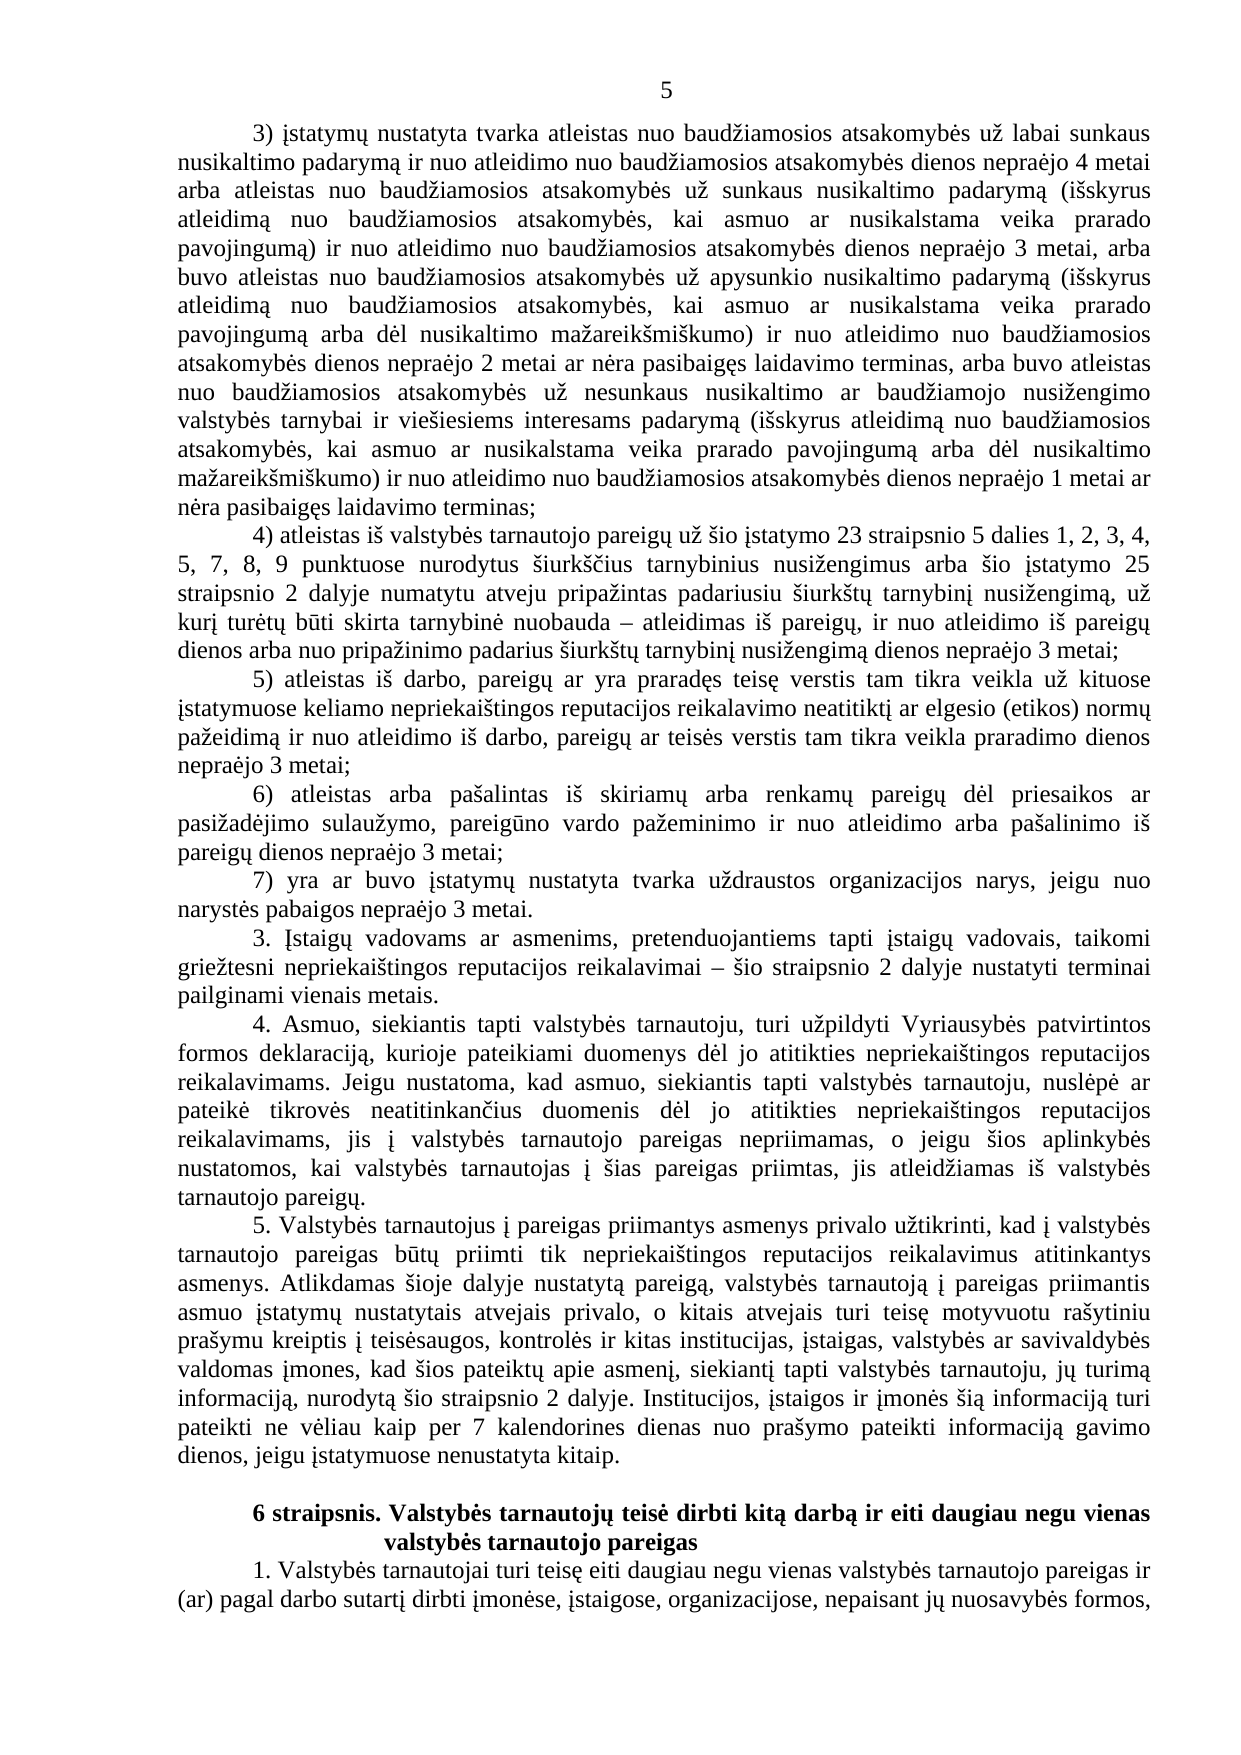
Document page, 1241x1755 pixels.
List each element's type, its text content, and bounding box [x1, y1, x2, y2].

text 6) atleistas arba pašalintas iš skiriamų arba renkamų pareigų dėl priesaikos ar pasižadėjimo sulaužymo, pareigūno vardo pažeminimo ir nuo atleidimo arba pašalinimo iš pareigų dienos nepraėjo 3 metai; [177, 779, 1152, 866]
text 3) įstatymų nustatyta tvarka atleistas nuo baudžiamosios atsakomybės už labai sunkaus nusikaltimo padarymą ir nuo atleidimo nuo baudžiamosios atsakomybės dienos nepraėjo 4 metai arba atleistas nuo baudžiamosios atsakomybės už sunkaus nusikaltimo padarymą (išskyrus atleidimą nuo baudžiamosios atsakomybės, kai asmuo ar nusikalstama veika prarado pavojingumą) ir nuo atleidimo nuo baudžiamosios atsakomybės dienos nepraėjo 3 metai, arba buvo atleistas nuo baudžiamosios atsakomybės už apysunkio nusikaltimo padarymą (išskyrus atleidimą nuo baudžiamosios atsakomybės, kai asmuo ar nusikalstama veika prarado pavojingumą arba dėl nusikaltimo mažareikšmiškumo) ir nuo atleidimo nuo baudžiamosios atsakomybės dienos nepraėjo 2 metai ar nėra pasibaigęs laidavimo terminas, arba buvo atleistas nuo baudžiamosios atsakomybės už nesunkaus nusikaltimo ar baudžiamojo nusižengimo valstybės tarnybai ir viešiesiems interesams padarymą (išskyrus atleidimą nuo baudžiamosios atsakomybės, kai asmuo ar nusikalstama veika prarado pavojingumą arba dėl nusikaltimo mažareikšmiškumo) ir nuo atleidimo nuo baudžiamosios atsakomybės dienos nepraėjo 1 metai ar nėra pasibaigęs laidavimo terminas; [177, 118, 1152, 521]
text 5. Valstybės tarnautojus į pareigas priimantys asmenys privalo užtikrinti, kad į valstybės tarnautojo pareigas būtų priimti tik nepriekaištingos reputacijos reikalavimus atitinkantys asmenys. Atlikdamas šioje dalyje nustatytą pareigą, valstybės tarnautoją į pareigas priimantis asmuo įstatymų nustatytais atvejais privalo, o kitais atvejais turi teisę motyvuotu rašytiniu prašymu kreiptis į teisėsaugos, kontrolės ir kitas institucijas, įstaigas, valstybės ar savivaldybės valdomas įmones, kad šios pateiktų apie asmenį, siekiantį tapti valstybės tarnautoju, jų turimą informaciją, nurodytą šio straipsnio 2 dalyje. Institucijos, įstaigos ir įmonės šią informaciją turi pateikti ne vėliau kaip per 7 kalendorines dienas nuo prašymo pateikti informaciją gavimo dienos, jeigu įstatymuose nenustatyta kitaip. [177, 1211, 1152, 1469]
text 4. Asmuo, siekiantis tapti valstybės tarnautoju, turi užpildyti Vyriausybės patvirtintos formos deklaraciją, kurioje pateikiami duomenys dėl jo atitikties nepriekaištingos reputacijos reikalavimams. Jeigu nustatoma, kad asmuo, siekiantis tapti valstybės tarnautoju, nuslėpė ar pateikė tikrovės neatitinkančius duomenis dėl jo atitikties nepriekaištingos reputacijos reikalavimams, jis į valstybės tarnautojo pareigas nepriimamas, o jeigu šios aplinkybės nustatomos, kai valstybės tarnautojas į šias pareigas priimtas, jis atleidžiamas iš valstybės tarnautojo pareigų. [177, 1009, 1152, 1211]
text 5) atleistas iš darbo, pareigų ar yra praradęs teisę verstis tam tikra veikla už kituose įstatymuose keliamo nepriekaištingos reputacijos reikalavimo neatitiktį ar elgesio (etikos) normų pažeidimą ir nuo atleidimo iš darbo, pareigų ar teisės verstis tam tikra veikla praradimo dienos nepraėjo 3 metai; [177, 664, 1152, 779]
text 3. Įstaigų vadovams ar asmenims, pretenduojantiems tapti įstaigų vadovais, taikomi griežtesni nepriekaištingos reputacijos reikalavimai – šio straipsnio 2 dalyje nustatyti terminai pailginami vienais metais. [177, 923, 1152, 1009]
text 1. Valstybės tarnautojai turi teisę eiti daugiau negu vienas valstybės tarnautojo pareigas ir (ar) pagal darbo sutartį dirbti įmonėse, įstaigose, organizacijose, nepaisant jų nuosavybės formos, [177, 1556, 1152, 1613]
text 7) yra ar buvo įstatymų nustatyta tvarka uždraustos organizacijos narys, jeigu nuo narystės pabaigos nepraėjo 3 metai. [177, 866, 1152, 923]
text 4) atleistas iš valstybės tarnautojo pareigų už šio įstatymo 23 straipsnio 5 dalies 1, 2, 3, 4, 5, 7, 8, 9 punktuose nurodytus šiurkščius tarnybinius nusižengimus arba šio įstatymo 25 straipsnio 2 dalyje numatytu atveju pripažintas padariusiu šiurkštų tarnybinį nusižengimą, už kurį turėtų būti skirta tarnybinė nuobauda – atleidimas iš pareigų, ir nuo atleidimo iš pareigų dienos arba nuo pripažinimo padarius šiurkštų tarnybinį nusižengimą dienos nepraėjo 3 metai; [177, 521, 1152, 664]
text 6 straipsnis. Valstybės tarnautojų teisė dirbti kitą darbą ir eiti daugiau negu vienas valstybės tarnautojo pareigas [252, 1498, 1152, 1556]
